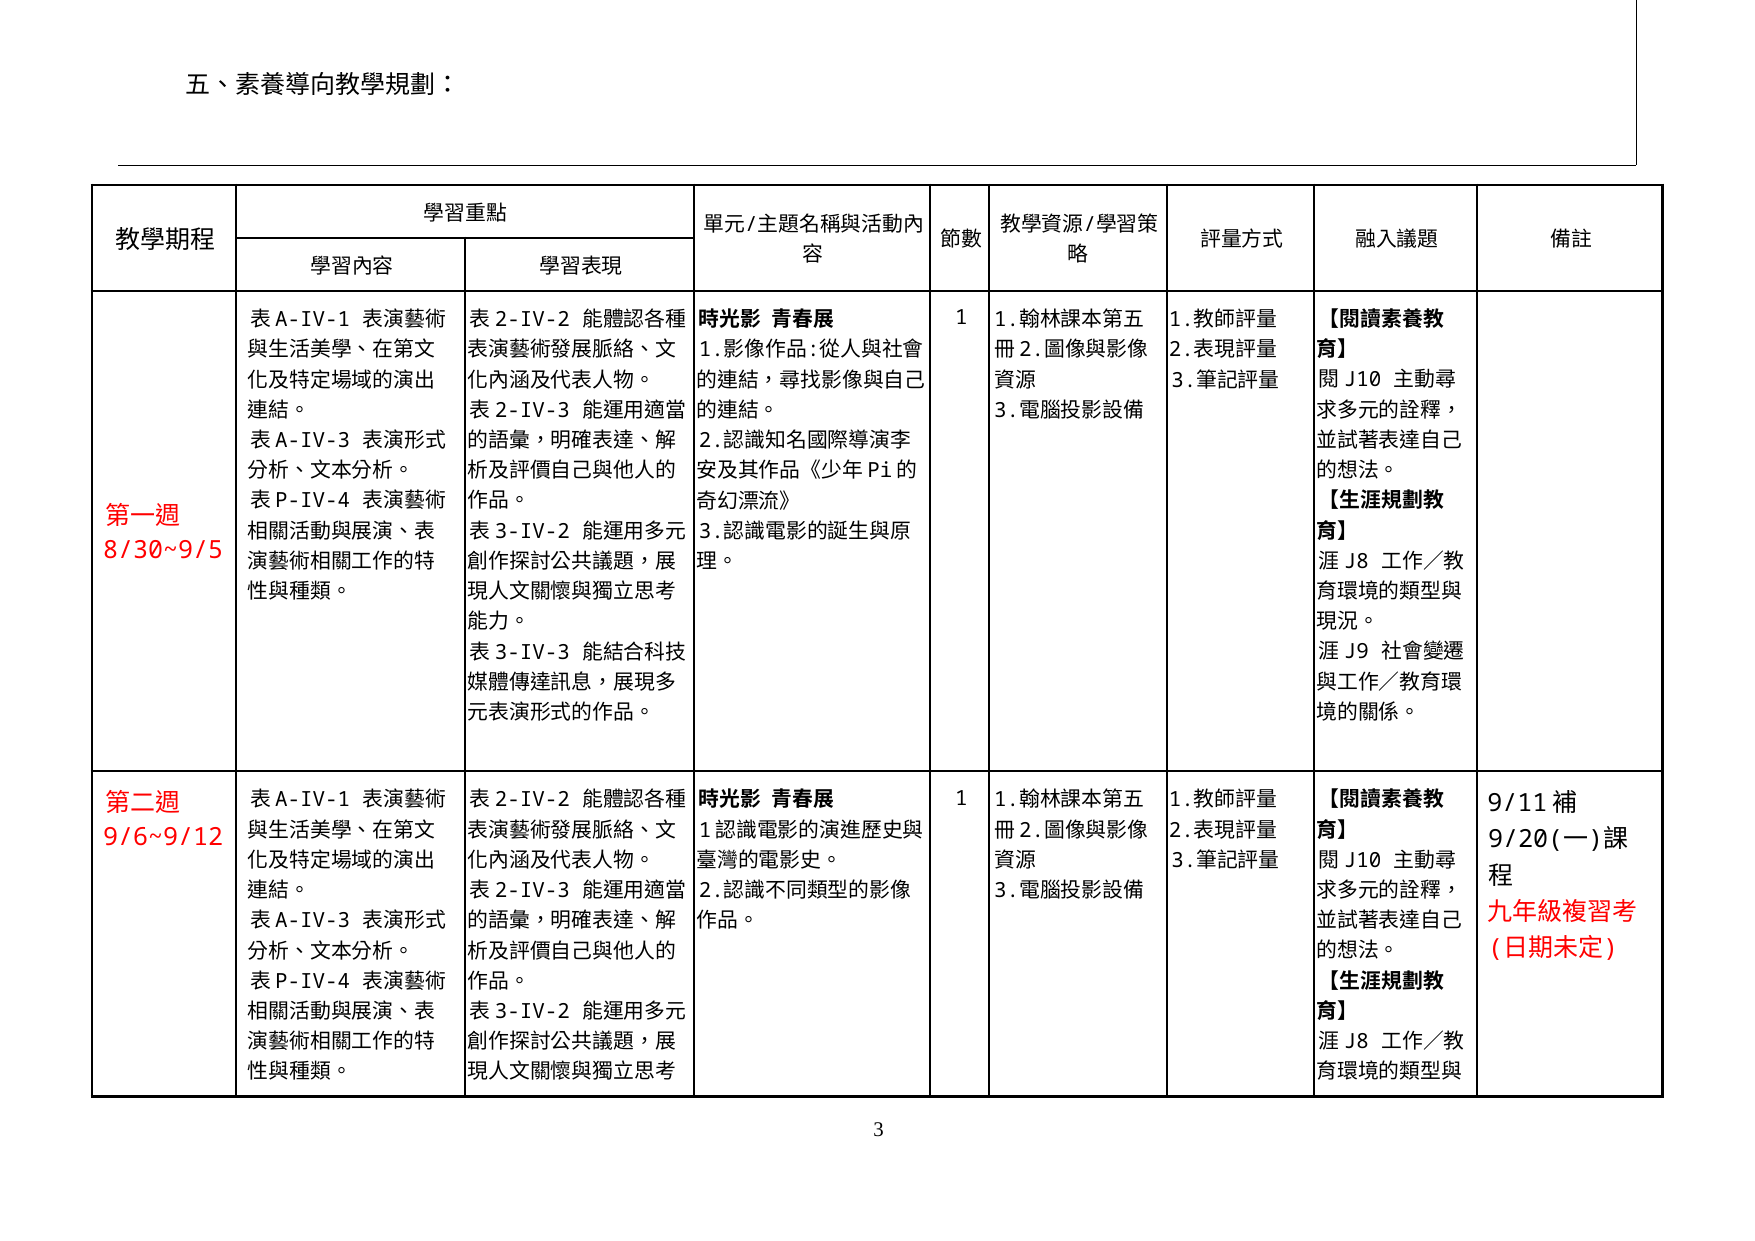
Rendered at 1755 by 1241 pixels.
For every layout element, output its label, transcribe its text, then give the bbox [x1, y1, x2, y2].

table_cell 1 [931, 292, 988, 770]
table_cell 1.翰林課本第五冊2.圖像與影像資源 3.電腦投影設備 [990, 292, 1166, 770]
table_cell 1.教師評量 2.表現評量 3.筆記評量 [1168, 292, 1313, 770]
table_header 學習重點 [237, 186, 693, 237]
table_cell 表2-IV-2 能體認各種表演藝術發展脈絡、文化內涵及代表人物。 表2-IV-3 能運用適當的語彙，明確表達、解析及評價自己與他人的作品。 表3-IV-2 能運用多元創作探討公共議題，展現人文關懷與獨立思考 [466, 772, 693, 1095]
table_cell 表A-IV-1 表演藝術與生活美學、在第文化及特定場域的演出連結。 表A-IV-3 表演形式分析、文本分析。 表P-IV-4 表演藝術相關活動與展演、表演藝術相關工作的特性與種類。 [237, 772, 464, 1095]
text 五、素養導向教學規劃： [118, 0, 1636, 165]
table_cell 表A-IV-1 表演藝術與生活美學、在第文化及特定場域的演出連結。 表A-IV-3 表演形式分析、文本分析。 表P-IV-4 表演藝術相關活動與展演、表演藝術相關工作的特性與種類。 [237, 292, 464, 770]
table_cell 【閱讀素養教育】 閱J10 主動尋求多元的詮釋，並試著表達自己的想法。 【生涯規劃教育】 涯J8 工作／教育環境的類型與現況。 涯J9 社會變遷與工作／教育環境的關係。 [1315, 292, 1476, 770]
table_cell 9/11補9/20(一)課程 九年級複習考(日期未定) [1478, 772, 1661, 1095]
table_cell 表2-IV-2 能體認各種表演藝術發展脈絡、文化內涵及代表人物。 表2-IV-3 能運用適當的語彙，明確表達、解析及評價自己與他人的作品。 表3-IV-2 能運用多元創作探討公共議題，展現人文關懷與獨立思考能力。 表3-IV-3 能結合科技媒體傳達訊息，展現多元表演形式的作品。 [466, 292, 693, 770]
table_header 單元/主題名稱與活動內容 [695, 186, 929, 290]
table_cell 學習表現 [466, 239, 693, 290]
table_cell 第二週 9/6~9/12 [93, 772, 235, 1095]
table_header 節數 [931, 186, 988, 290]
table_cell 時光影 青春展 1.影像作品:從人與社會的連結，尋找影像與自己的連結。 2.認識知名國際導演李安及其作品《少年Pi的奇幻漂流》 3.認識電影的誕生與原理。 [695, 292, 929, 770]
table_cell 1.教師評量 2.表現評量 3.筆記評量 [1168, 772, 1313, 1095]
table_cell 時光影 青春展 1認識電影的演進歷史與臺灣的電影史。 2.認識不同類型的影像作品。 [695, 772, 929, 1095]
table_cell 學習內容 [237, 239, 464, 290]
table_header 教學資源/學習策略 [990, 186, 1166, 290]
table_header 融入議題 [1315, 186, 1476, 290]
table_cell 【閱讀素養教育】 閱J10 主動尋求多元的詮釋，並試著表達自己的想法。 【生涯規劃教育】 涯J8 工作／教育環境的類型與 [1315, 772, 1476, 1095]
table_cell [1478, 292, 1661, 770]
table_cell 1 [931, 772, 988, 1095]
table_header 備註 [1478, 186, 1661, 290]
table_header 評量方式 [1168, 186, 1313, 290]
table_cell 第一週 8/30~9/5 [93, 292, 235, 770]
table_header 教學期程 [93, 186, 235, 290]
table_cell 1.翰林課本第五冊2.圖像與影像資源 3.電腦投影設備 [990, 772, 1166, 1095]
